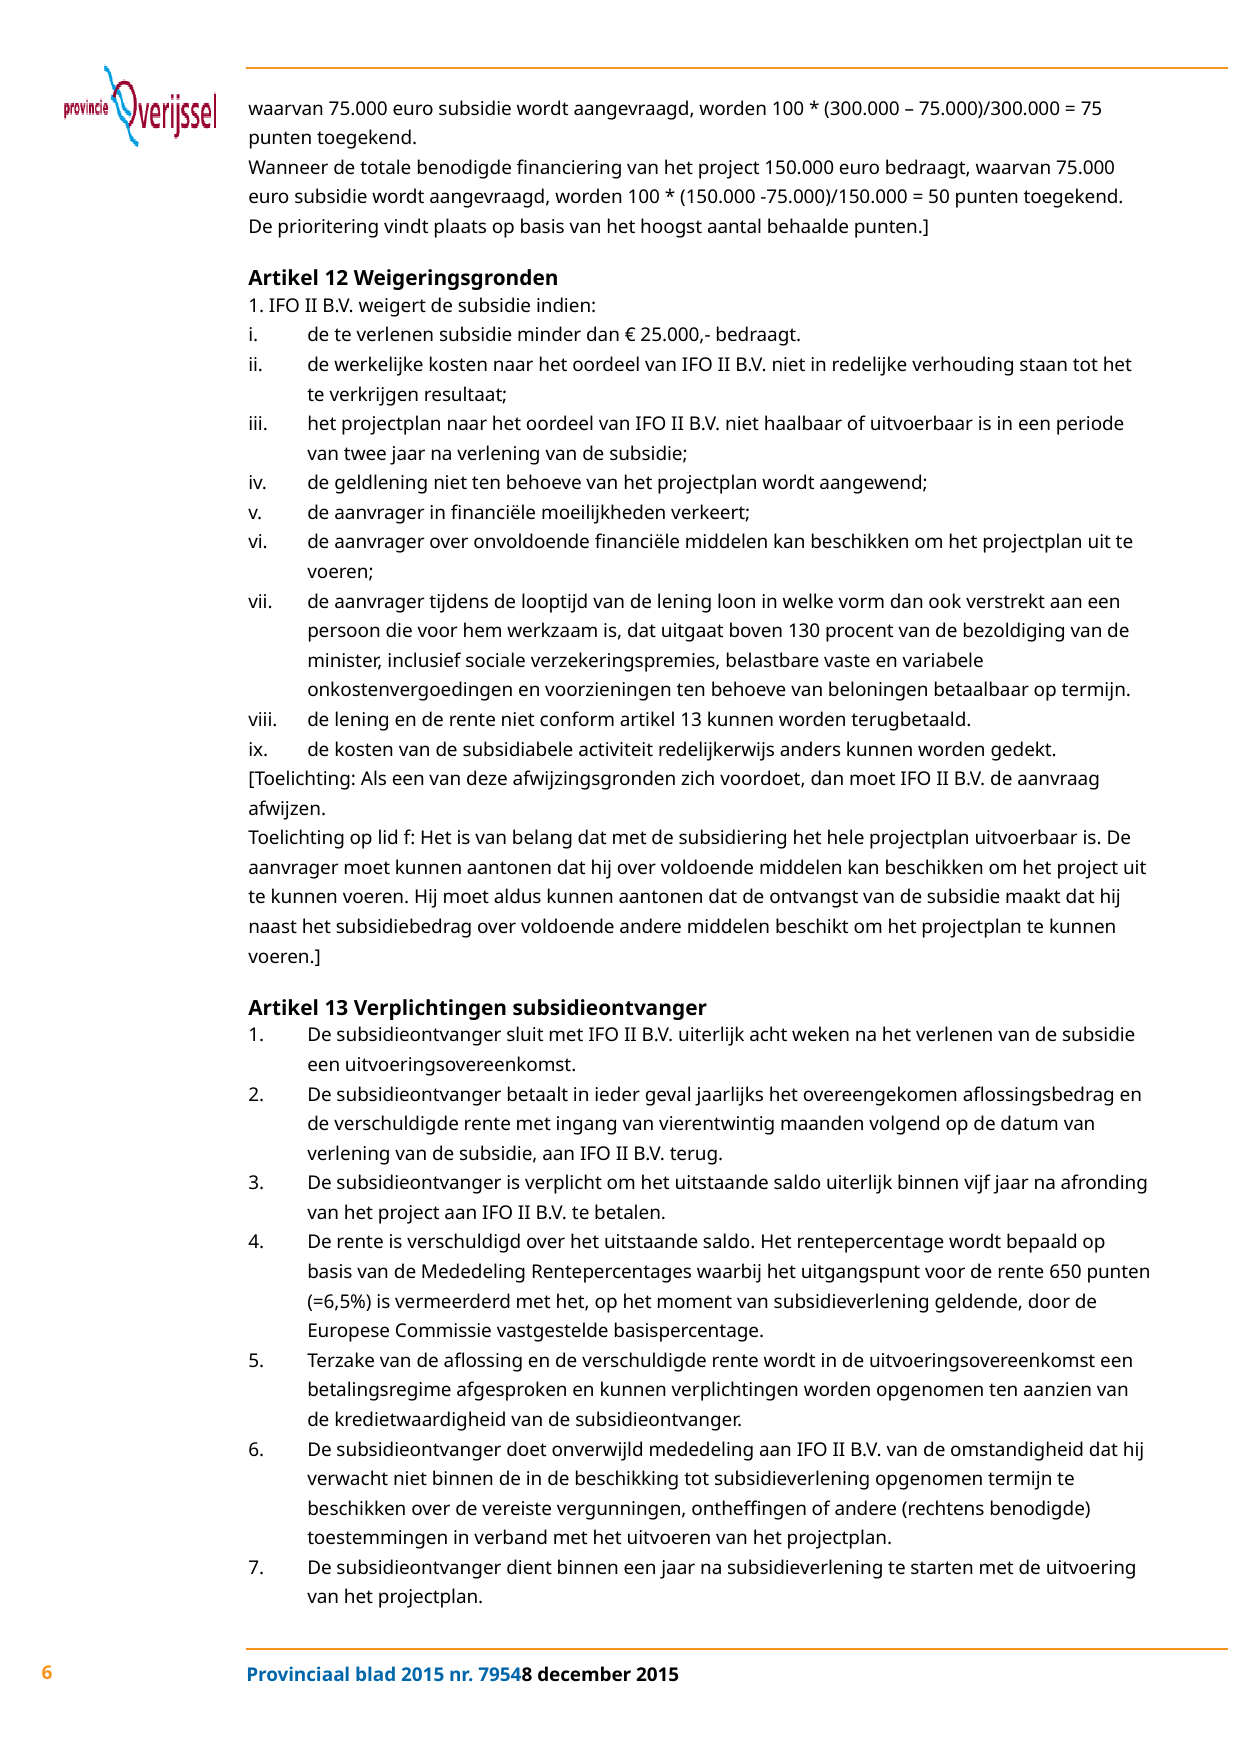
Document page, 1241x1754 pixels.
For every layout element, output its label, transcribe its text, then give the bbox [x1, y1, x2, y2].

list De rente is verschuldigd over het uitstaande saldo. Het rentepercentage wordt bepaald op basis van de Mededeling Rentepercentages waarbij het uitgangspunt voor de rente 650 punten (=6,5%) is vermeerderd met het, op het moment van subsidieverlening geldende, door de Europese Commissie vastgestelde basispercentage. [248, 1229, 1152, 1343]
text Artikel 12 Weigeringsgronden [248, 263, 1152, 292]
list Terzake van de aflossing en de verschuldigde rente wordt in de uitvoeringsovereenkomst een betalingsregime afgesproken en kunnen verplichtingen worden opgenomen ten aanzien van de kredietwaardigheid van de subsidieontvanger. [248, 1347, 1152, 1432]
text waarvan 75.000 euro subsidie wordt aangevraagd, worden 100 * (300.000 – 75.000)/300.000 = 75 punten toegekend. [248, 95, 1152, 150]
list De subsidieontvanger is verplicht om het uitstaande saldo uiterlijk binnen vijf jaar na afronding van het project aan IFO II B.V. te betalen. [248, 1169, 1152, 1225]
list de aanvrager over onvoldoende financiële middelen kan beschikken om het projectplan uit te voeren; [248, 529, 1152, 584]
list de werkelijke kosten naar het oordeel van IFO II B.V. niet in redelijke verhouding staan tot het te verkrijgen resultaat; [248, 351, 1152, 406]
text Toelichting op lid f: Het is van belang dat met de subsidiering het hele projectplan uitvoerbaar is. De aanvrager moet kunnen aantonen dat hij over voldoende middelen kan beschikken om het project uit te kunnen voeren. Hij moet aldus kunnen aantonen dat de ontvangst van de subsidie maakt dat hij naast het subsidiebedrag over voldoende andere middelen beschikt om het projectplan te kunnen voeren.] [248, 824, 1152, 968]
text De prioritering vindt plaats op basis van het hoogst aantal behaalde punten.] [248, 213, 1152, 239]
list de aanvrager in financiële moeilijkheden verkeert; [248, 499, 1152, 525]
text Artikel 13 Verplichtingen subsidieontvanger [248, 993, 1152, 1022]
list de kosten van de subsidiabele activiteit redelijkerwijs anders kunnen worden gedekt. [248, 736, 1152, 761]
list De subsidieontvanger sluit met IFO II B.V. uiterlijk acht weken na het verlenen van de subsidie een uitvoeringsovereenkomst. [248, 1022, 1152, 1077]
picture [41, 47, 231, 172]
list de te verlenen subsidie minder dan € 25.000,- bedraagt. [248, 322, 1152, 347]
list de geldlening niet ten behoeve van het projectplan wordt aangewend; [248, 469, 1152, 495]
text [Toelichting: Als een van deze afwijzingsgronden zich voordoet, dan moet IFO II B.V. de aanvraag afwijzen. [248, 765, 1152, 821]
text Wanneer de totale benodigde financiering van het project 150.000 euro bedraagt, waarvan 75.000 euro subsidie wordt aangevraagd, worden 100 * (150.000 -75.000)/150.000 = 50 punten toegekend. [248, 154, 1152, 209]
list de lening en de rente niet conform artikel 13 kunnen worden terugbetaald. [248, 706, 1152, 732]
list De subsidieontvanger doet onverwijld mededeling aan IFO II B.V. van de omstandigheid dat hij verwacht niet binnen de in de beschikking tot subsidieverlening opgenomen termijn te beschikken over de vereiste vergunningen, ontheffingen of andere (rechtens benodigde) toestemmingen in verband met het uitvoeren van het projectplan. [248, 1436, 1152, 1550]
text 1. IFO II B.V. weigert de subsidie indien: [248, 292, 1152, 318]
list De subsidieontvanger betaalt in ieder geval jaarlijks het overeengekomen aflossingsbedrag en de verschuldigde rente met ingang van vierentwintig maanden volgend op de datum van verlening van de subsidie, aan IFO II B.V. terug. [248, 1081, 1152, 1166]
list De subsidieontvanger dient binnen een jaar na subsidieverlening te starten met de uitvoering van het projectplan. [248, 1554, 1152, 1609]
list de aanvrager tijdens de looptijd van de lening loon in welke vorm dan ook verstrekt aan een persoon die voor hem werkzaam is, dat uitgaat boven 130 procent van de bezoldiging van de minister, inclusief sociale verzekeringspremies, belastbare vaste en variabele onkostenvergoedingen en voorzieningen ten behoeve van beloningen betaalbaar op termijn. [248, 588, 1152, 702]
list het projectplan naar het oordeel van IFO II B.V. niet haalbaar of uitvoerbaar is in een periode van twee jaar na verlening van de subsidie; [248, 410, 1152, 466]
